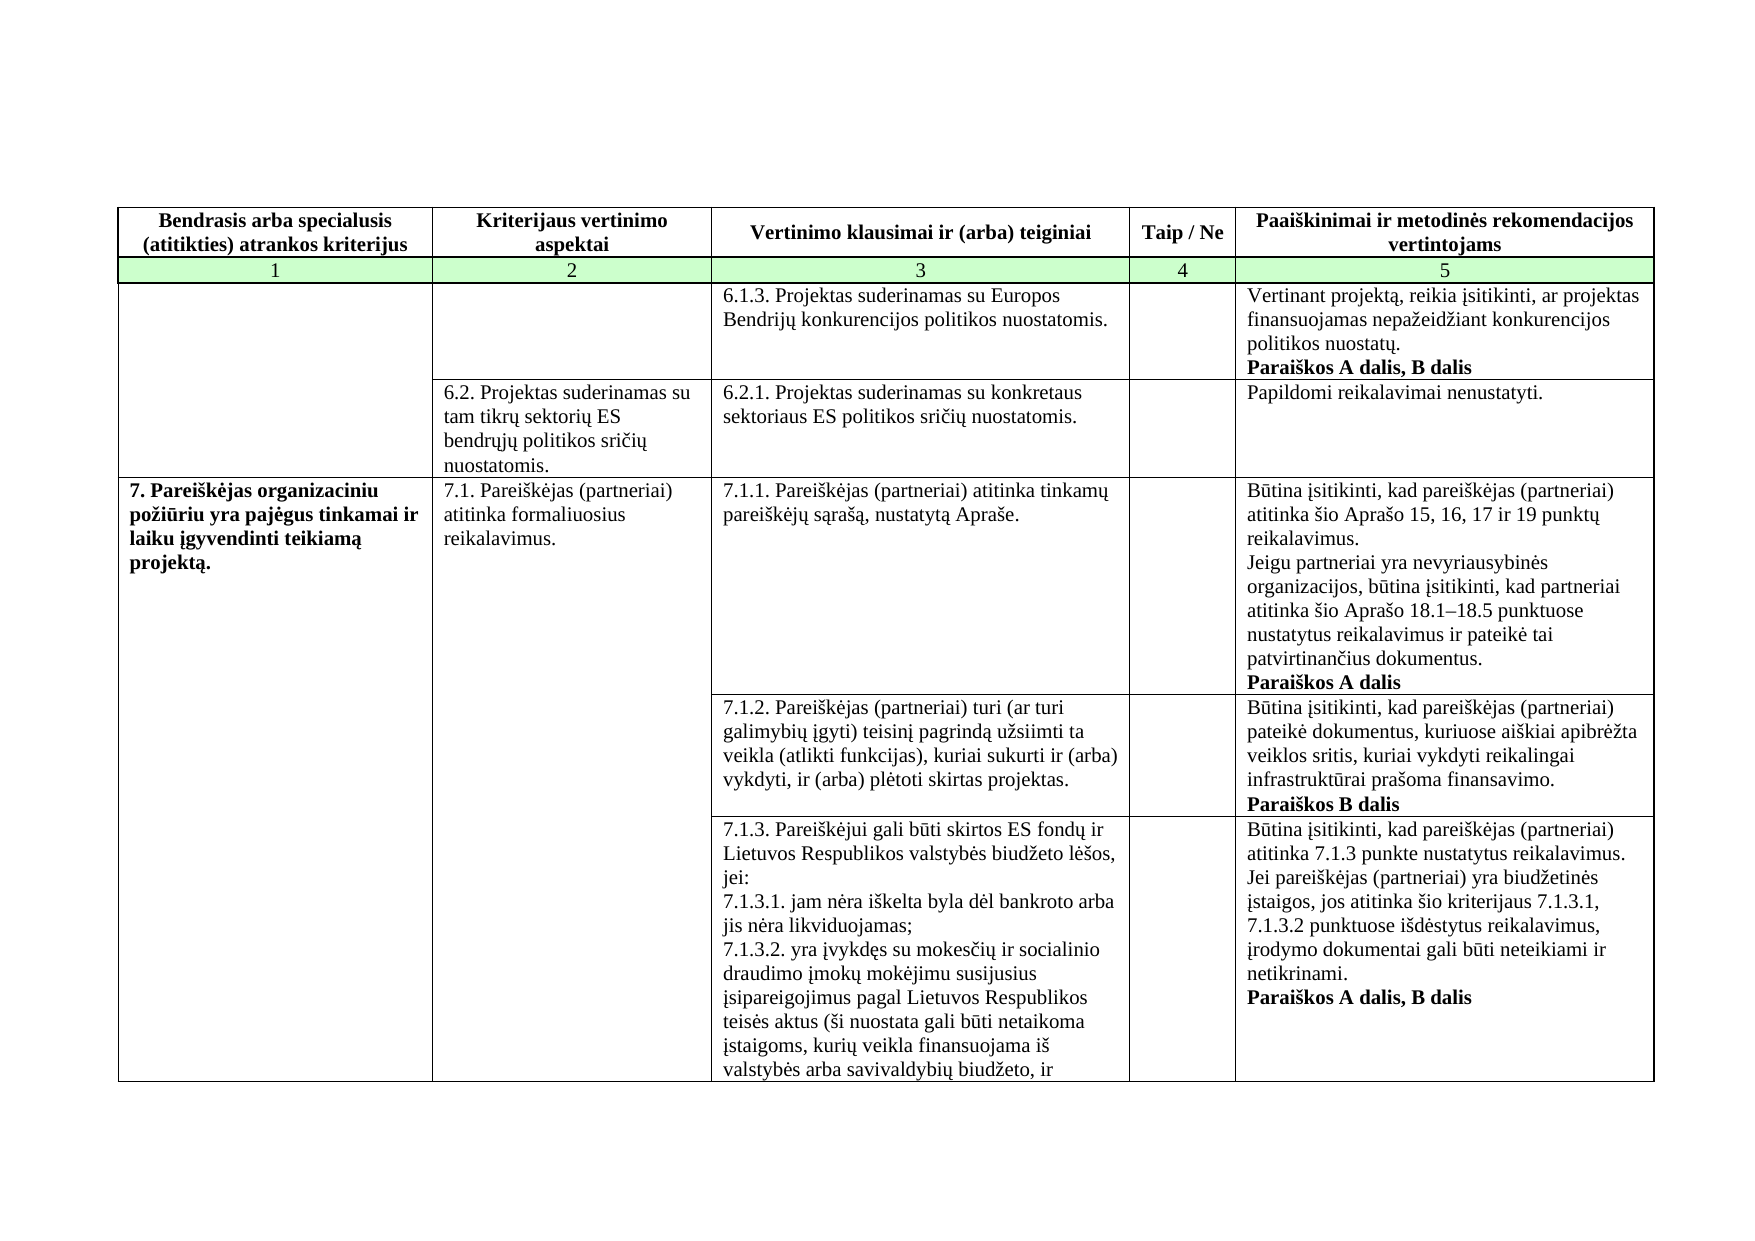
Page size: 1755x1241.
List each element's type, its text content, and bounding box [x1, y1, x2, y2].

table_header Bendrasis arba specialusis (atitikties) atrankos kriterijus [119, 208, 432, 256]
table_cell [1130, 478, 1235, 694]
table_cell 2 [433, 258, 711, 282]
table_cell 6.2. Projektas suderinamas su tam tikrų sektorių ES bendrųjų politikos sričių nuostatomis. [433, 380, 711, 477]
table_cell 7.1.1. Pareiškėjas (partneriai) atitinka tinkamų pareiškėjų sąrašą, nustatytą Apraše. [712, 478, 1129, 694]
table_cell 7.1.2. Pareiškėjas (partneriai) turi (ar turi galimybių įgyti) teisinį pagrindą užsiimti ta veikla (atlikti funkcijas), kuriai sukurti ir (arba) vykdyti, ir (arba) plėtoti skirtas projektas. [712, 695, 1129, 816]
table_cell [433, 284, 711, 379]
table_cell 1 [119, 258, 432, 282]
table_header Vertinimo klausimai ir (arba) teiginiai [712, 208, 1129, 256]
table_cell 5 [1236, 258, 1653, 282]
table_cell Būtina įsitikinti, kad pareiškėjas (partneriai) atitinka šio Aprašo 15, 16, 17 ir 19 punktų reikalavimus. Jeigu partneriai yra nevyriausybinės organizacijos, būtina įsitikinti, kad partneriai atitinka šio Aprašo 18.1–18.5 punktuose nustatytus reikalavimus ir pateikė tai patvirtinančius dokumentus. Paraiškos A dalis [1236, 478, 1653, 694]
table_cell 7.1. Pareiškėjas (partneriai) atitinka formaliuosius reikalavimus. [433, 478, 711, 1081]
table_cell 7. Pareiškėjas organizaciniu požiūriu yra pajėgus tinkamai ir laiku įgyvendinti teikiamą projektą. [119, 478, 432, 1081]
table_header Paaiškinimai ir metodinės rekomendacijos vertintojams [1236, 208, 1653, 256]
table_cell 3 [712, 258, 1129, 282]
table_cell 6.1.3. Projektas suderinamas su Europos Bendrijų konkurencijos politikos nuostatomis. [712, 284, 1129, 379]
table_cell 7.1.3. Pareiškėjui gali būti skirtos ES fondų ir Lietuvos Respublikos valstybės biudžeto lėšos, jei: 7.1.3.1. jam nėra iškelta byla dėl bankroto arba jis nėra likviduojamas; 7.1.3.2. yra įvykdęs su mokesčių ir socialinio draudimo įmokų mokėjimu susijusius įsipareigojimus pagal Lietuvos Respublikos teisės aktus (ši nuostata gali būti netaikoma įstaigoms, kurių veikla finansuojama iš valstybės arba savivaldybių biudžeto, ir [712, 817, 1129, 1081]
table_cell Vertinant projektą, reikia įsitikinti, ar projektas finansuojamas nepažeidžiant konkurencijos politikos nuostatų. Paraiškos A dalis, B dalis [1236, 284, 1653, 379]
table_cell [119, 284, 432, 477]
table_cell 6.2.1. Projektas suderinamas su konkretaus sektoriaus ES politikos sričių nuostatomis. [712, 380, 1129, 477]
table_cell 4 [1130, 258, 1235, 282]
table_cell Papildomi reikalavimai nenustatyti. [1236, 380, 1653, 477]
table_cell [1130, 380, 1235, 477]
table_cell [1130, 284, 1235, 379]
table_cell [1130, 817, 1235, 1081]
table_cell Būtina įsitikinti, kad pareiškėjas (partneriai) atitinka 7.1.3 punkte nustatytus reikalavimus. Jei pareiškėjas (partneriai) yra biudžetinės įstaigos, jos atitinka šio kriterijaus 7.1.3.1, 7.1.3.2 punktuose išdėstytus reikalavimus, įrodymo dokumentai gali būti neteikiami ir netikrinami. Paraiškos A dalis, B dalis [1236, 817, 1653, 1081]
table_cell [1130, 695, 1235, 816]
table_header Taip / Ne [1130, 208, 1235, 256]
table_cell Būtina įsitikinti, kad pareiškėjas (partneriai) pateikė dokumentus, kuriuose aiškiai apibrėžta veiklos sritis, kuriai vykdyti reikalingai infrastruktūrai prašoma finansavimo. Paraiškos B dalis [1236, 695, 1653, 816]
table_header Kriterijaus vertinimo aspektai [433, 208, 711, 256]
